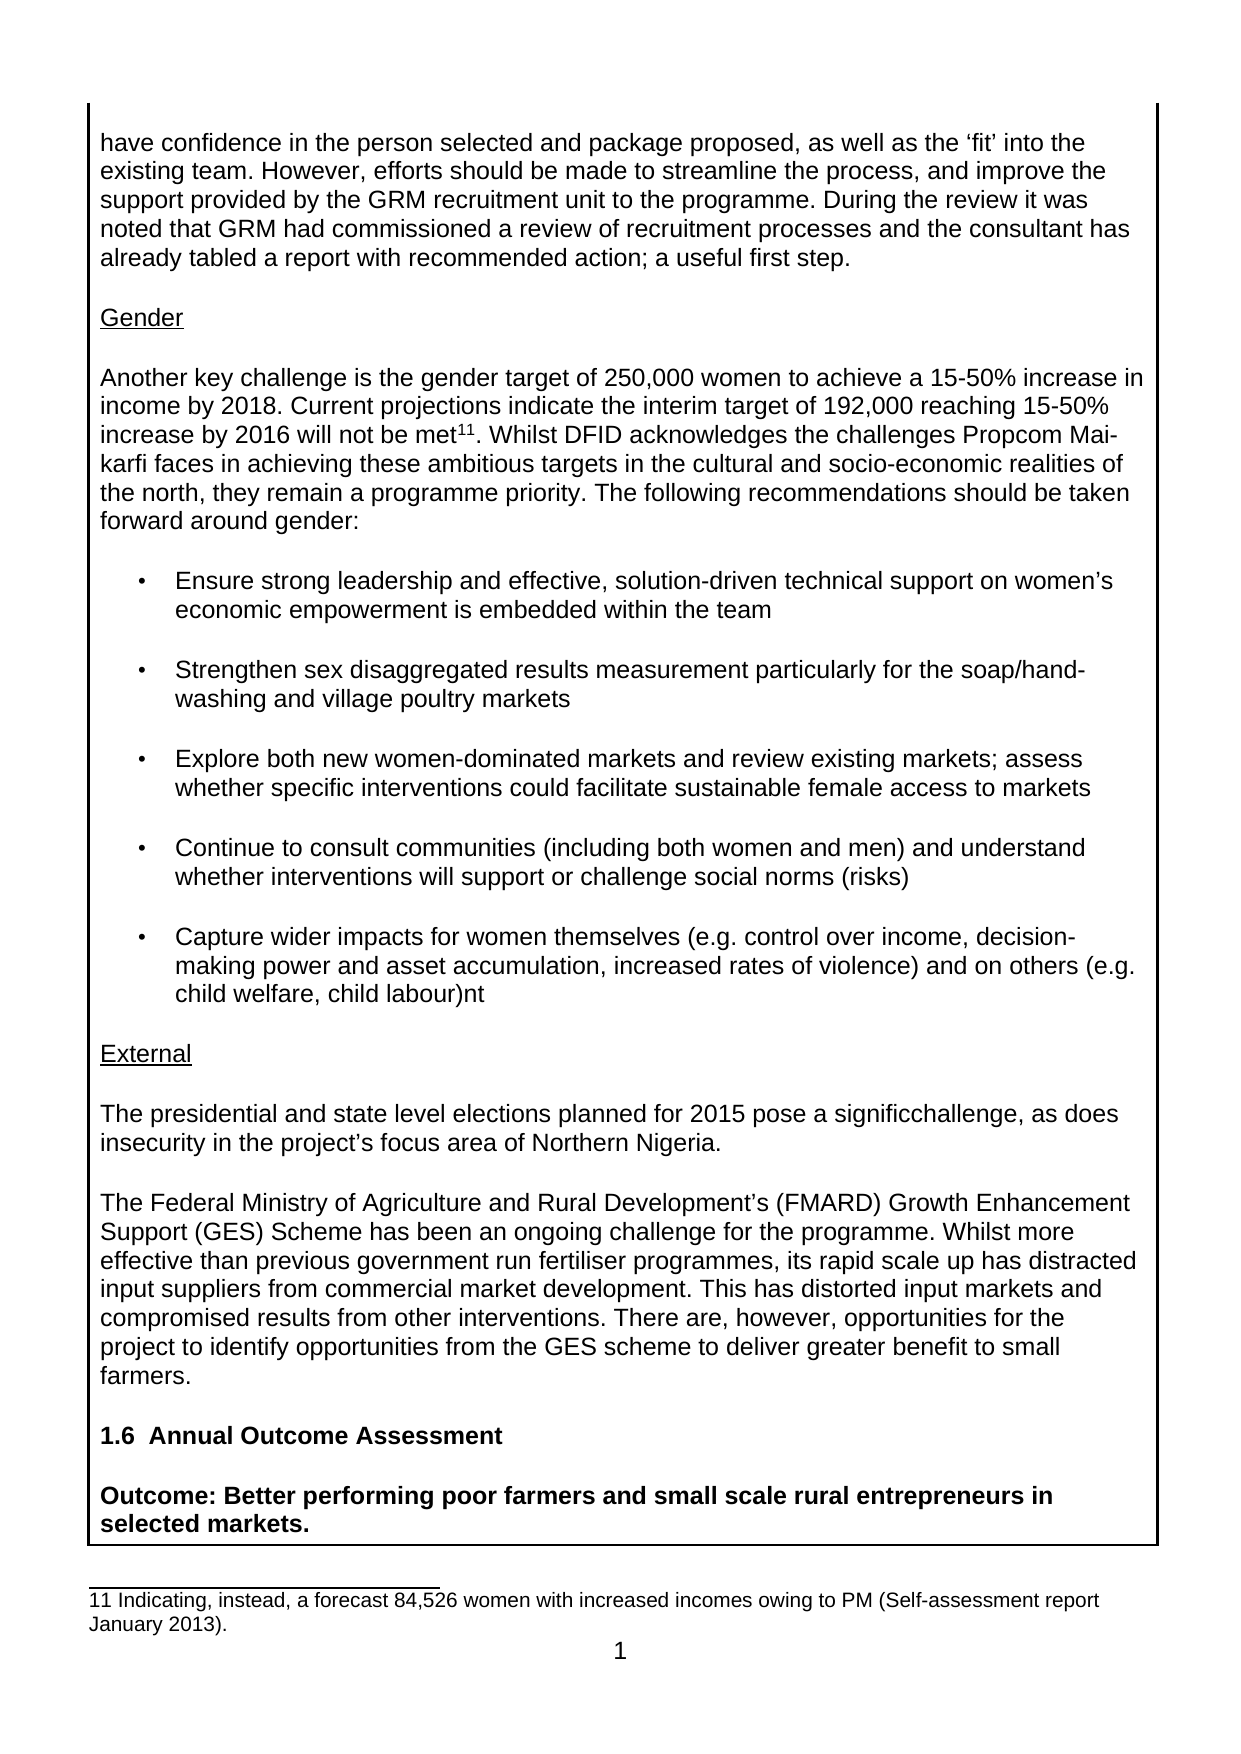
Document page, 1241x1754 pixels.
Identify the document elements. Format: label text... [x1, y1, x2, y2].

table_cell 1.6 Annual Outcome Assessment Outcome: Better performing poor farmers and small scale rural entrepreneurs in selected markets. [90, 1396, 1156, 1544]
table_cell have confidence in the person selected and package proposed, as well as the ‘fit’ into the existing team. However, efforts should be made to streamline the process, and improve the support provided by the GRM recruitment unit to the programme. During the review it was noted that GRM had commissioned a review of recruitment processes and the consultant has already tabled a report with recommended action; a useful first step. Gender Another key challenge is the gender target of 250,000 women to achieve a 15-50% increase in income by 2018. Current projections indicate the interim target of 192,000 reaching 15-50% increase by 2016 will not be met. Whilst DFID acknowledges the challenges Propcom Mai-karfi faces in achieving these ambitious targets in the cultural and socio-economic realities of the north, they remain a programme priority. The following recommendations should be taken forward around gender: Ensure strong leadership and effective, solution-driven technical support on women’s economic empowerment is embedded within the team Strengthen sex disaggregated results measurement particularly for the soap/hand-washing and village poultry markets Explore both new women-dominated markets and review existing markets; assess whether specific interventions could facilitate sustainable female access to markets Continue to consult communities (including both women and men) and understand whether interventions will support or challenge social norms (risks) Capture wider impacts for women themselves (e.g. control over income, decision-making power and asset accumulation, increased rates of violence) and on others (e.g. child welfare, child labour)nt External The presidential and state level elections planned for 2015 pose a significchallenge, as does insecurity in the project’s focus area of Northern Nigeria. The Federal Ministry of Agriculture and Rural Development’s (FMARD) Growth Enhancement Support (GES) Scheme has been an ongoing challenge for the programme. Whilst more effective than previous government run fertiliser programmes, its rapid scale up has distracted input suppliers from commercial market development. This has distorted input markets and compromised results from other interventions. There are, however, opportunities for the project to identify opportunities from the GES scheme to deliver greater benefit to small farmers. [90, 103, 1156, 1396]
